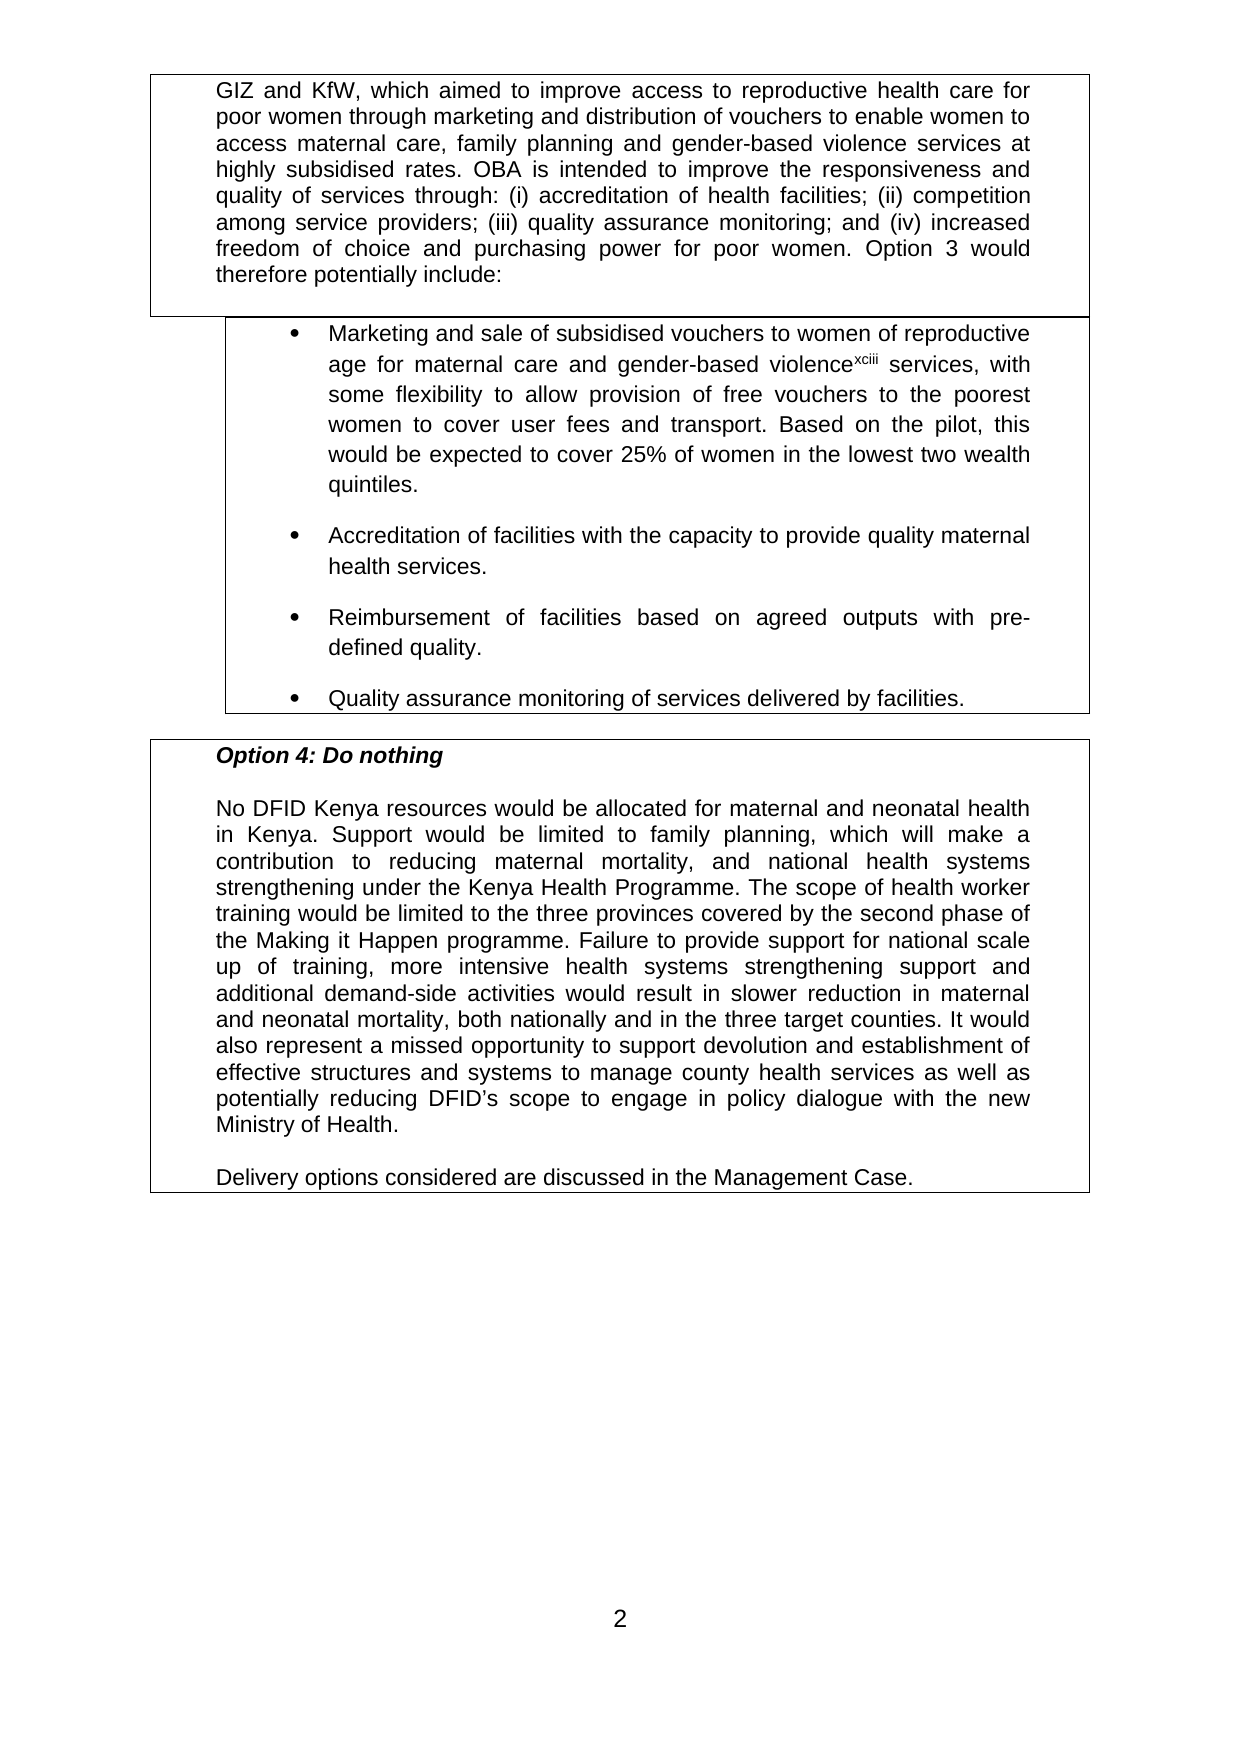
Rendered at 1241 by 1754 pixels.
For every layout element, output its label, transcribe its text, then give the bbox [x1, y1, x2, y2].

text Delivery options considered are discussed in the Management Case. [151, 1161, 1089, 1192]
list Marketing and sale of subsidised vouchers to women of reproductive age for maternal care and gender-based violence services, with some flexibility to allow provision of free vouchers to the poorest women to cover user fees and transport. Based on the pilot, this would be expected to cover 25% of women in the lowest two wealth quintiles. [226, 318, 1089, 498]
text GIZ and KfW, which aimed to improve access to reproductive health care for poor women through marketing and distribution of vouchers to enable women to access maternal care, family planning and gender-based violence services at highly subsidised rates. OBA is intended to improve the responsiveness and quality of services through: (i) accreditation of health facilities; (ii) competition among service providers; (iii) quality assurance monitoring; and (iv) increased freedom of choice and purchasing power for poor women. Option 3 would therefore potentially include: [151, 75, 1089, 288]
list Reimbursement of facilities based on agreed outputs with pre-defined quality. [226, 601, 1089, 660]
list Accreditation of facilities with the capacity to provide quality maternal health services. [226, 519, 1089, 579]
text No DFID Kenya resources would be allocated for maternal and neonatal health in Kenya. Support would be limited to family planning, which will make a contribution to reducing maternal mortality, and national health systems strengthening under the Kenya Health Programme. The scope of health worker training would be limited to the three provinces covered by the second phase of the Making it Happen programme. Failure to provide support for national scale up of training, more intensive health systems strengthening support and additional demand-side activities would result in slower reduction in maternal and neonatal mortality, both nationally and in the three target counties. It would also represent a missed opportunity to support devolution and establishment of effective structures and systems to manage county health services as well as potentially reducing DFID’s scope to engage in policy dialogue with the new Ministry of Health. [151, 792, 1089, 1138]
list Quality assurance monitoring of services delivered by facilities. [226, 682, 1089, 713]
text Option 4: Do nothing [151, 740, 1089, 769]
